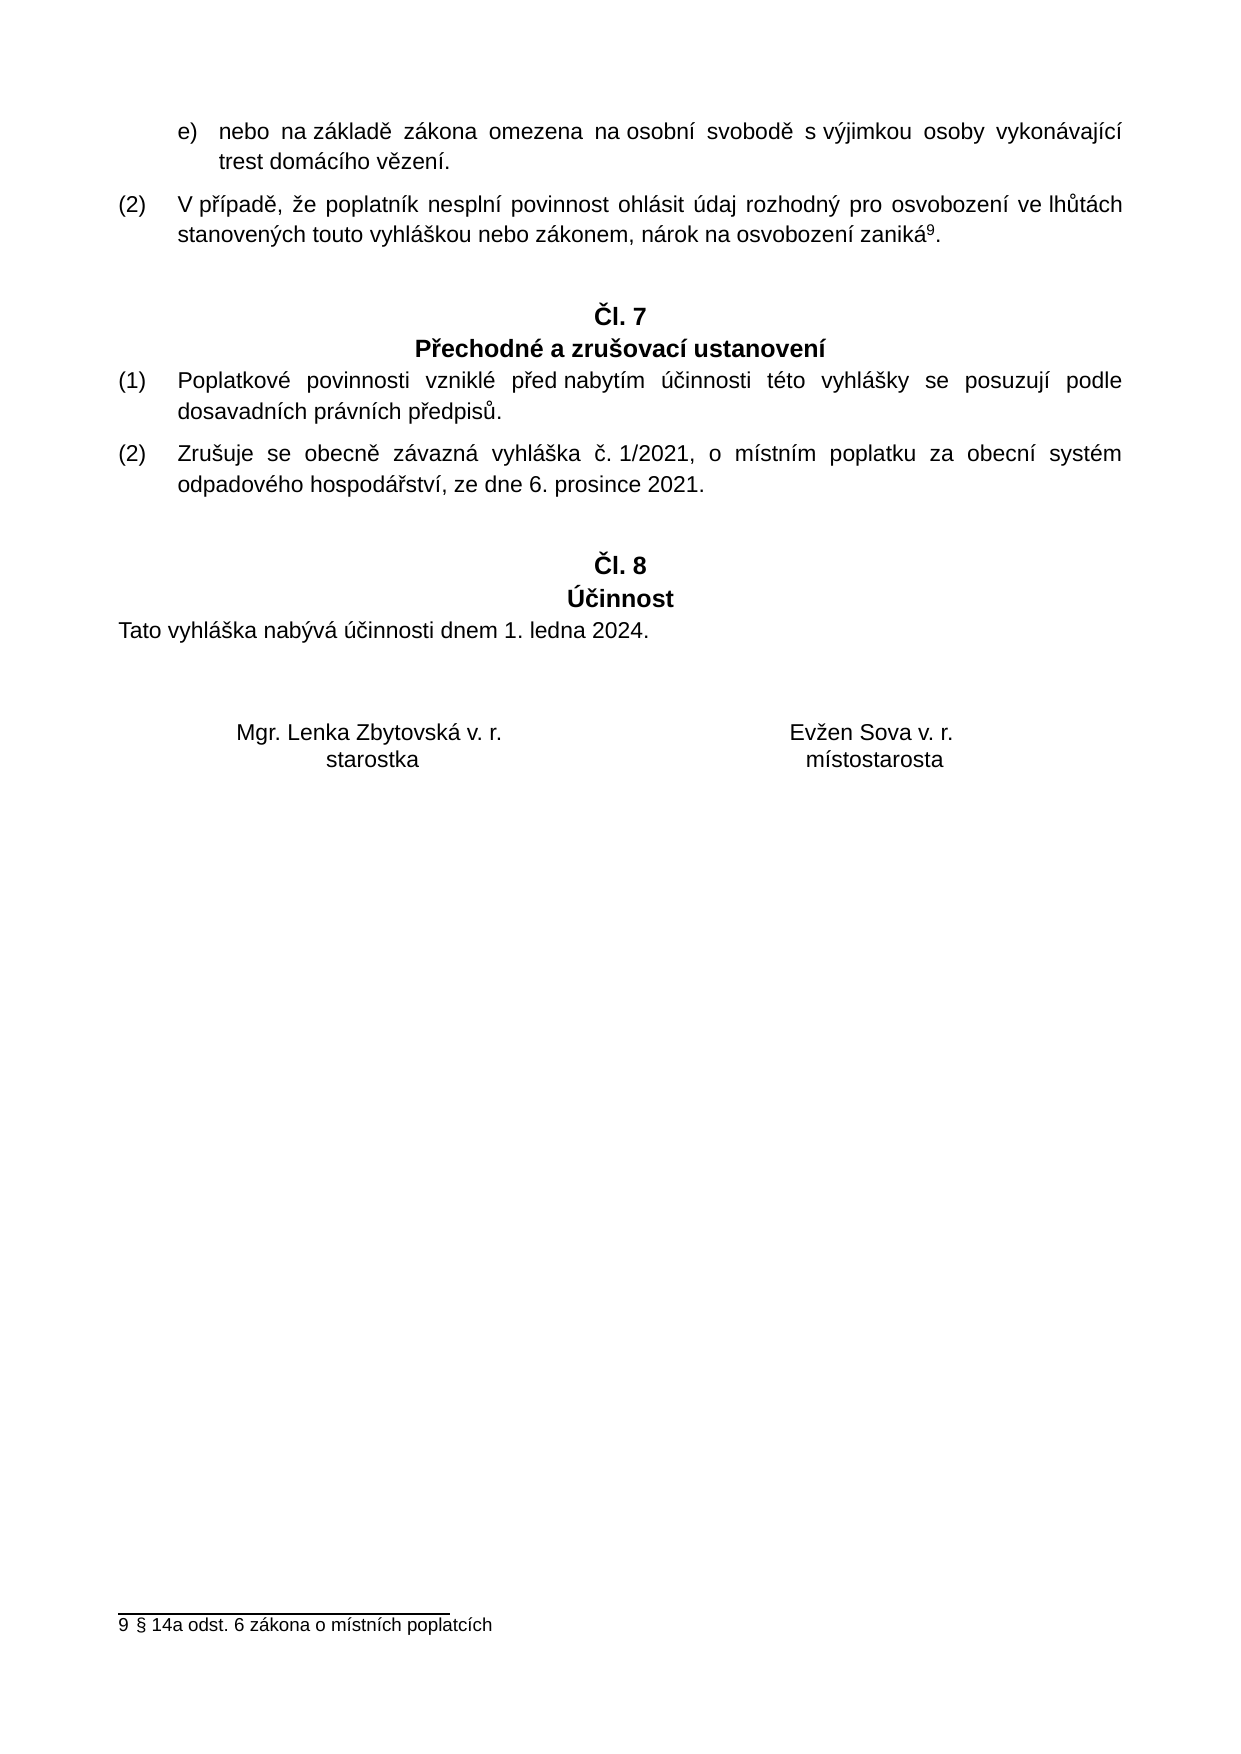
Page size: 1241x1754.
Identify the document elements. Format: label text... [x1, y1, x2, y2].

list Poplatkové povinnosti vzniklé před nabytím účinnosti této vyhlášky se posuzují podle dosavadních právních předpisů. [118, 367, 1122, 424]
table_cell [620, 778, 1122, 896]
list nebo na základě zákona omezena na osobní svobodě s výjimkou osoby vykonávající trest domácího vězení. [177, 118, 1122, 175]
text Tato vyhláška nabývá účinnosti dnem 1. ledna 2024. [118, 617, 1122, 643]
list Zrušuje se obecně závazná vyhláška č. 1/2021, o místním poplatku za obecní systém odpadového hospodářství, ze dne 6. prosince 2021. [118, 440, 1122, 497]
table_header Mgr. Lenka Zbytovská v. r. starostka [118, 660, 620, 778]
table_cell [118, 778, 620, 896]
list V případě, že poplatník nesplní povinnost ohlásit údaj rozhodný pro osvobození ve lhůtách stanovených touto vyhláškou nebo zákonem, nárok na osvobození zaniká. [118, 191, 1122, 248]
table_header Evžen Sova v. r. místostarosta [620, 660, 1122, 778]
list § 14a odst. 6 zákona o místních poplatcích [118, 1614, 1122, 1635]
subtitle Čl. 7 Přechodné a zrušovací ustanovení [118, 301, 1122, 363]
subtitle Čl. 8 Účinnost [118, 551, 1122, 613]
